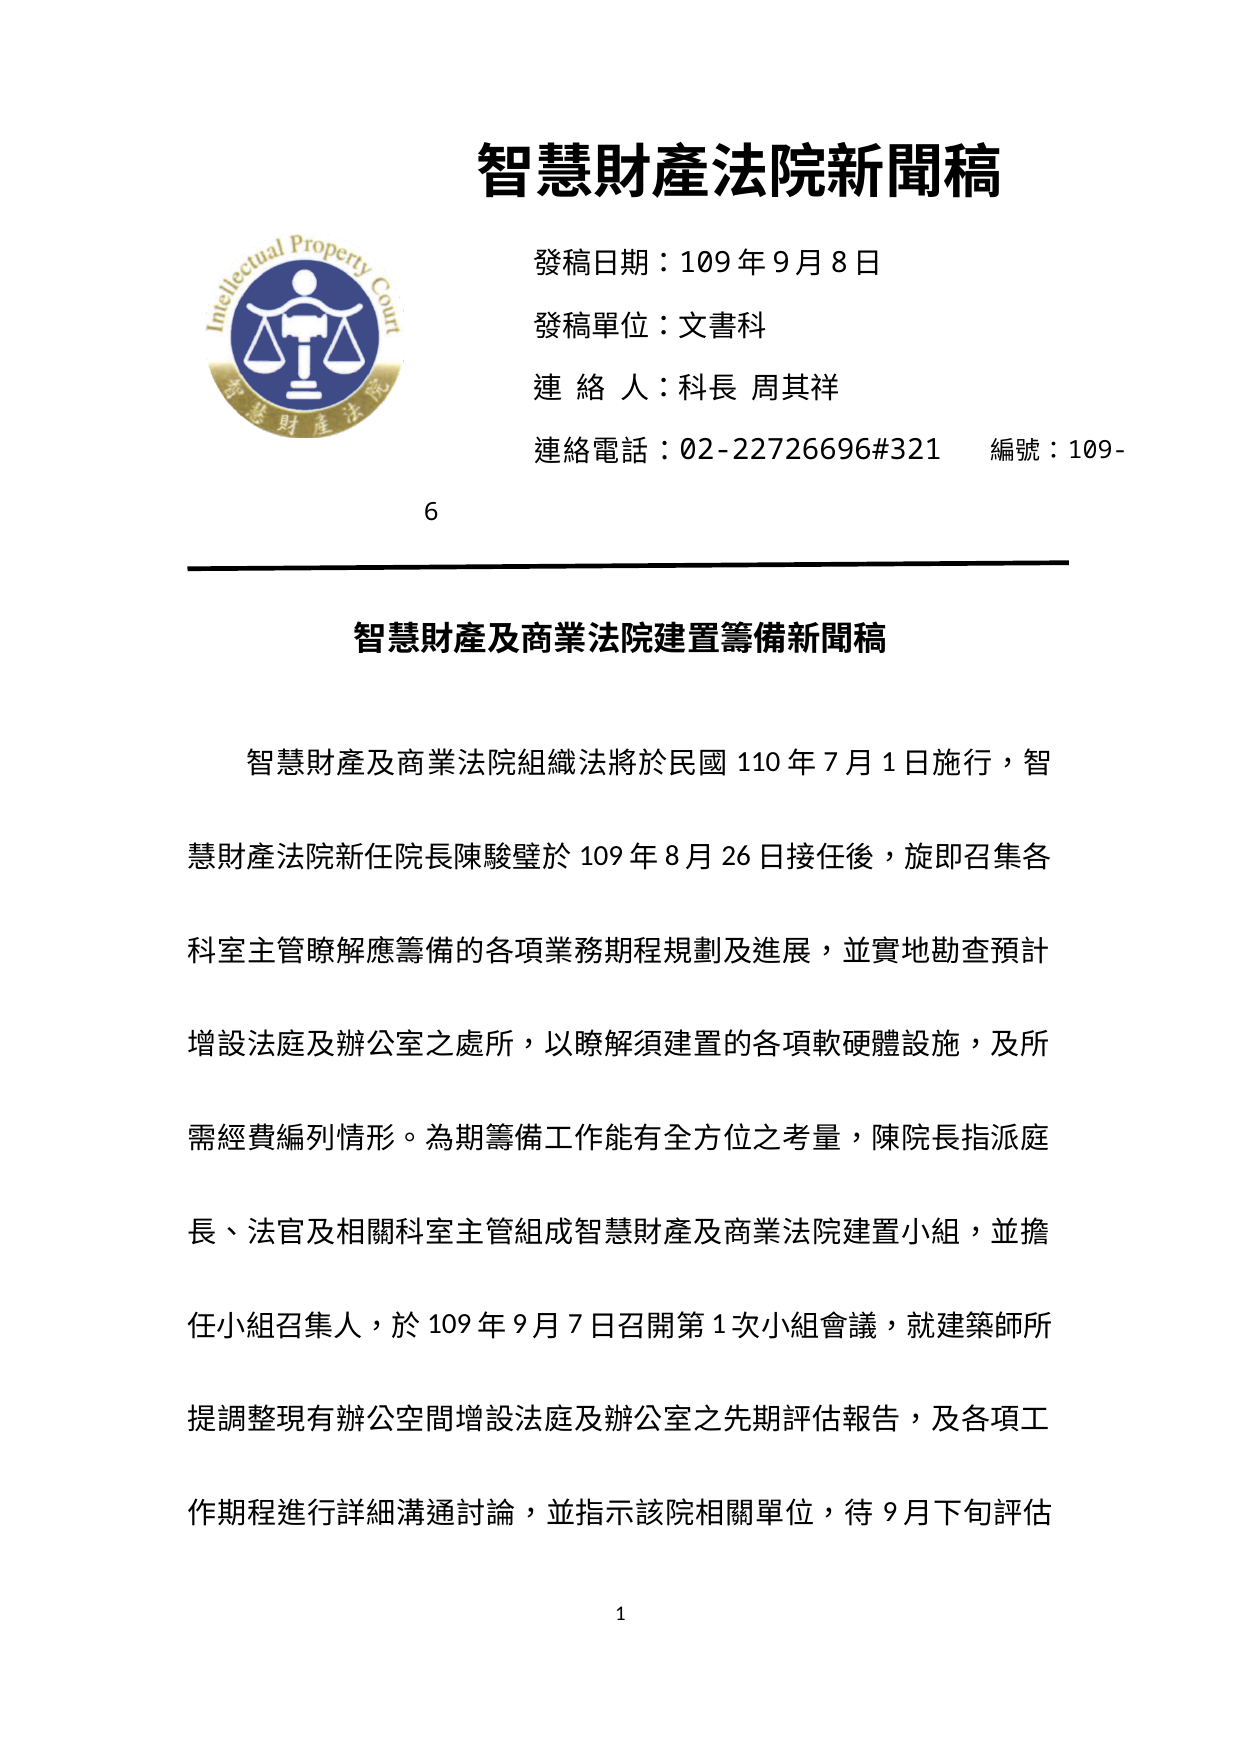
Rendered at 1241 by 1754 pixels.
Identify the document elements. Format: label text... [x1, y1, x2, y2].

text 智慧財產及商業法院組織法將於民國110年7月1日施行，智慧財產法院新任院長陳駿璧於109年8月26日接任後，旋即召集各科室主管瞭解應籌備的各項業務期程規劃及進展，並實地勘查預計增設法庭及辦公室之處所，以瞭解須建置的各項軟硬體設施，及所需經費編列情形。為期籌備工作能有全方位之考量，陳院長指派庭長、法官及相關科室主管組成智慧財產及商業法院建置小組，並擔任小組召集人，於109年9月7日召開第1次小組會議，就建築師所提調整現有辦公空間增設法庭及辦公室之先期評估報告，及各項工作期程進行詳細溝通討論，並指示該院相關單位，待9月下旬評估 [187, 719, 1053, 1532]
table_header [172, 94, 421, 532]
table_header 智慧財產法院新聞稿 發稿日期：109年9月8日 發稿單位：文書科 連 絡 人：科長 周其祥 連絡電話：02-22726696#321 編號：109-6 [421, 94, 1130, 532]
text 智慧財產及商業法院建置籌備新聞稿 [187, 594, 1053, 657]
